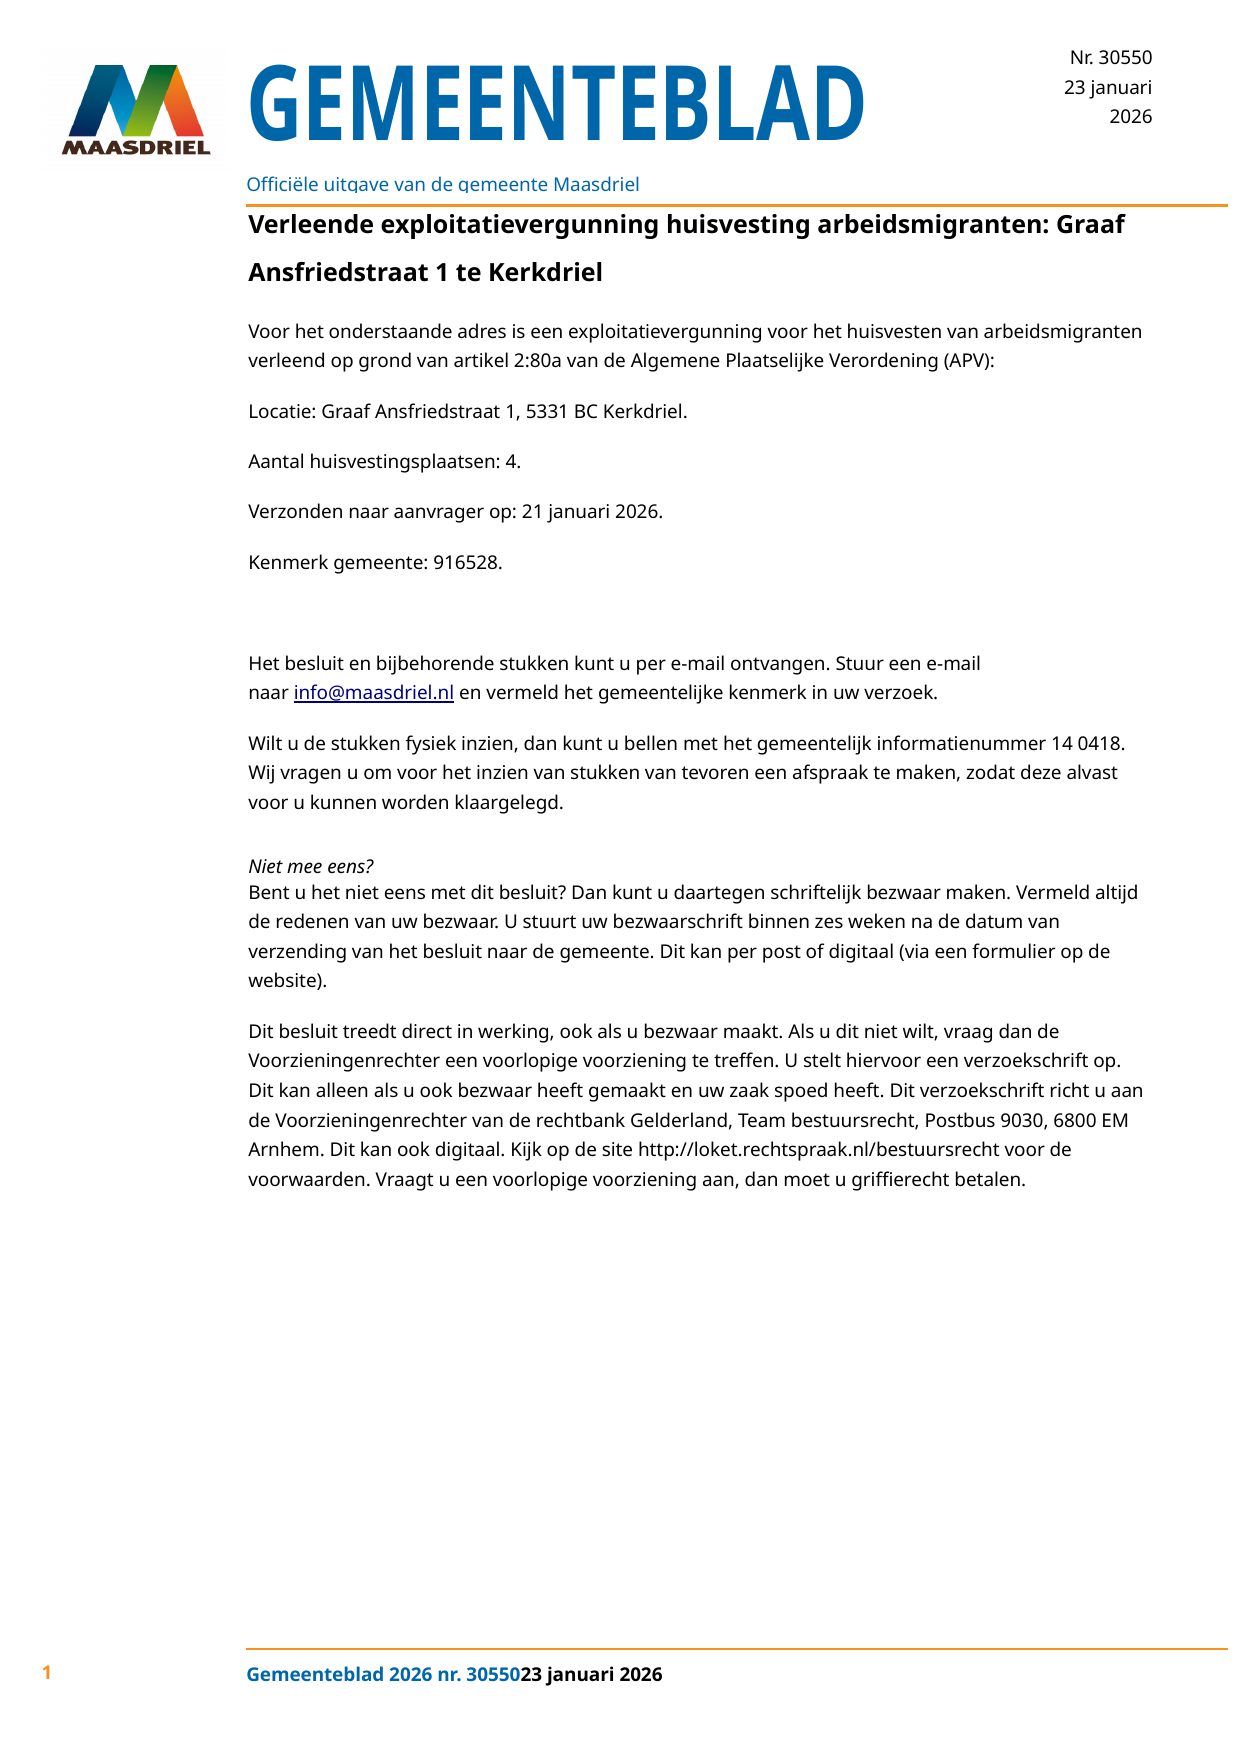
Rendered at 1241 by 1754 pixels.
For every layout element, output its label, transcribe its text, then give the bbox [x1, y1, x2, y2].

picture [41, 47, 231, 172]
text Verleende exploitatievergunning huisvesting arbeidsmigranten: Graaf Ansfriedstraat 1 te Kerkdriel [248, 207, 1152, 288]
text Het besluit en bijbehorende stukken kunt u per e-mail ontvangen. Stuur een e-mail naar info@maasdriel.nl en vermeld het gemeentelijke kenmerk in uw verzoek. [248, 650, 1152, 705]
text Wilt u de stukken fysiek inzien, dan kunt u bellen met het gemeentelijk informatienummer 14 0418. Wij vragen u om voor het inzien van stukken van tevoren een afspraak te maken, zodat deze alvast voor u kunnen worden klaargelegd. [248, 730, 1152, 815]
text Voor het onderstaande adres is een exploitatievergunning voor het huisvesten van arbeidsmigranten verleend op grond van artikel 2:80a van de Algemene Plaatselijke Verordening (APV): [248, 318, 1152, 373]
text Locatie: Graaf Ansfriedstraat 1, 5331 BC Kerkdriel. [248, 398, 1152, 424]
text Bent u het niet eens met dit besluit? Dan kunt u daartegen schriftelijk bezwaar maken. Vermeld altijd de redenen van uw bezwaar. U stuurt uw bezwaarschrift binnen zes weken na de datum van verzending van het besluit naar de gemeente. Dit kan per post of digitaal (via een formulier op de website). [248, 879, 1152, 993]
text Dit besluit treedt direct in werking, ook als u bezwaar maakt. Als u dit niet wilt, vraag dan de Voorzieningenrechter een voorlopige voorziening te treffen. U stelt hiervoor een verzoekschrift op. Dit kan alleen als u ook bezwaar heeft gemaakt en uw zaak spoed heeft. Dit verzoekschrift richt u aan de Voorzieningenrechter van de rechtbank Gelderland, Team bestuursrecht, Postbus 9030, 6800 EM Arnhem. Dit kan ook digitaal. Kijk op de site http://loket.rechtspraak.nl/bestuursrecht voor de voorwaarden. Vraagt u een voorlopige voorziening aan, dan moet u griffierecht betalen. [248, 1018, 1152, 1192]
text Aantal huisvestingsplaatsen: 4. [248, 448, 1152, 474]
text Verzonden naar aanvrager op: 21 januari 2026. [248, 499, 1152, 524]
text Niet mee eens? [248, 853, 1152, 879]
text Kenmerk gemeente: 916528. [248, 549, 1152, 575]
